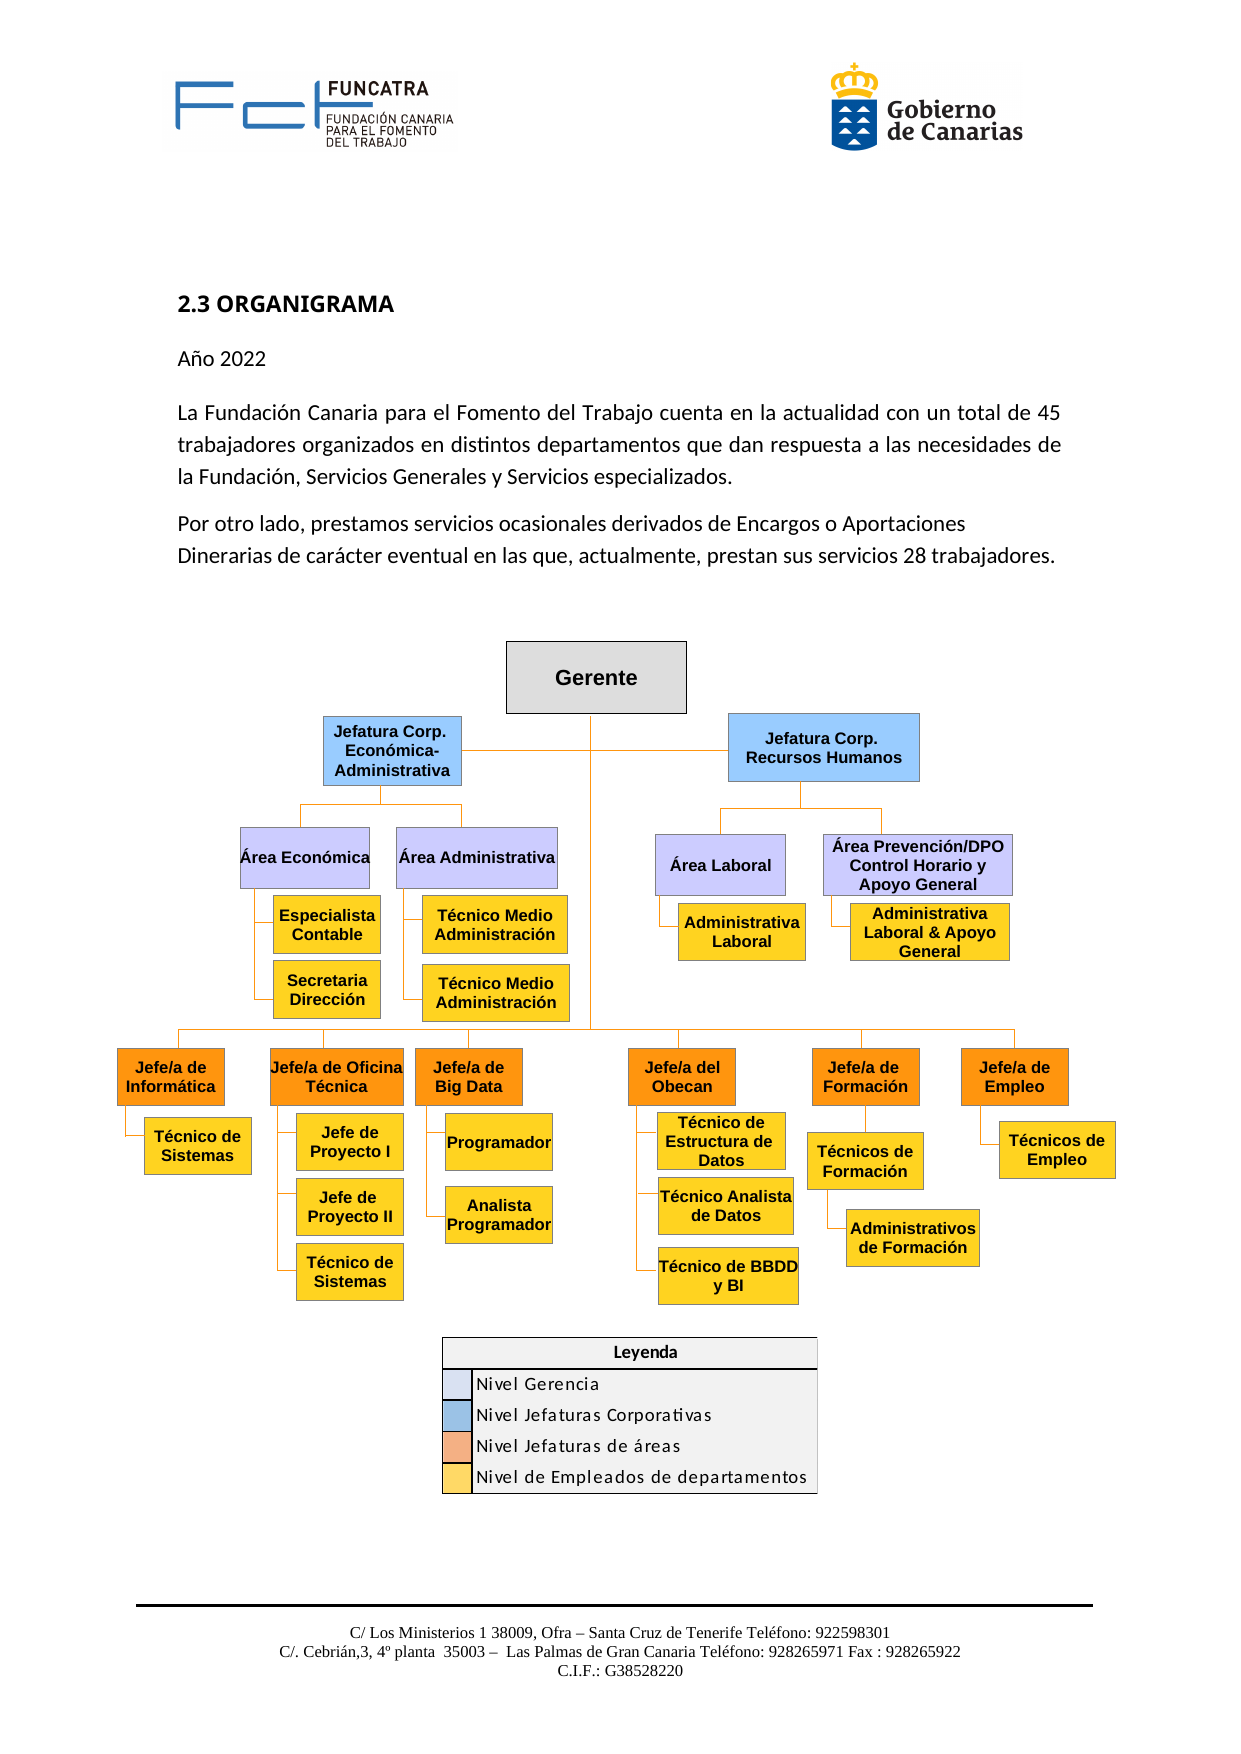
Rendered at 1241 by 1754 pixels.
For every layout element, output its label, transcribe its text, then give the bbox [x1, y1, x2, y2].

text 2.3 ORGANIGRAMA [177, 288, 1063, 319]
text Por otro lado, prestamos servicios ocasionales derivados de Encargos o Aportaciones Dinerarias de carácter eventual en las que, actualmente, prestan sus servicios 28 trabajadores. [177, 509, 1063, 569]
picture [161, 71, 459, 152]
text La Fundación Canaria para el Fomento del Trabajo cuenta en la actualidad con un total de 45 trabajadores organizados en distintos departamentos que dan respuesta a las necesidades de la Fundación, Servicios Generales y Servicios especializados. [177, 398, 1063, 490]
picture [830, 62, 1023, 151]
text Año 2022 [177, 344, 1063, 373]
